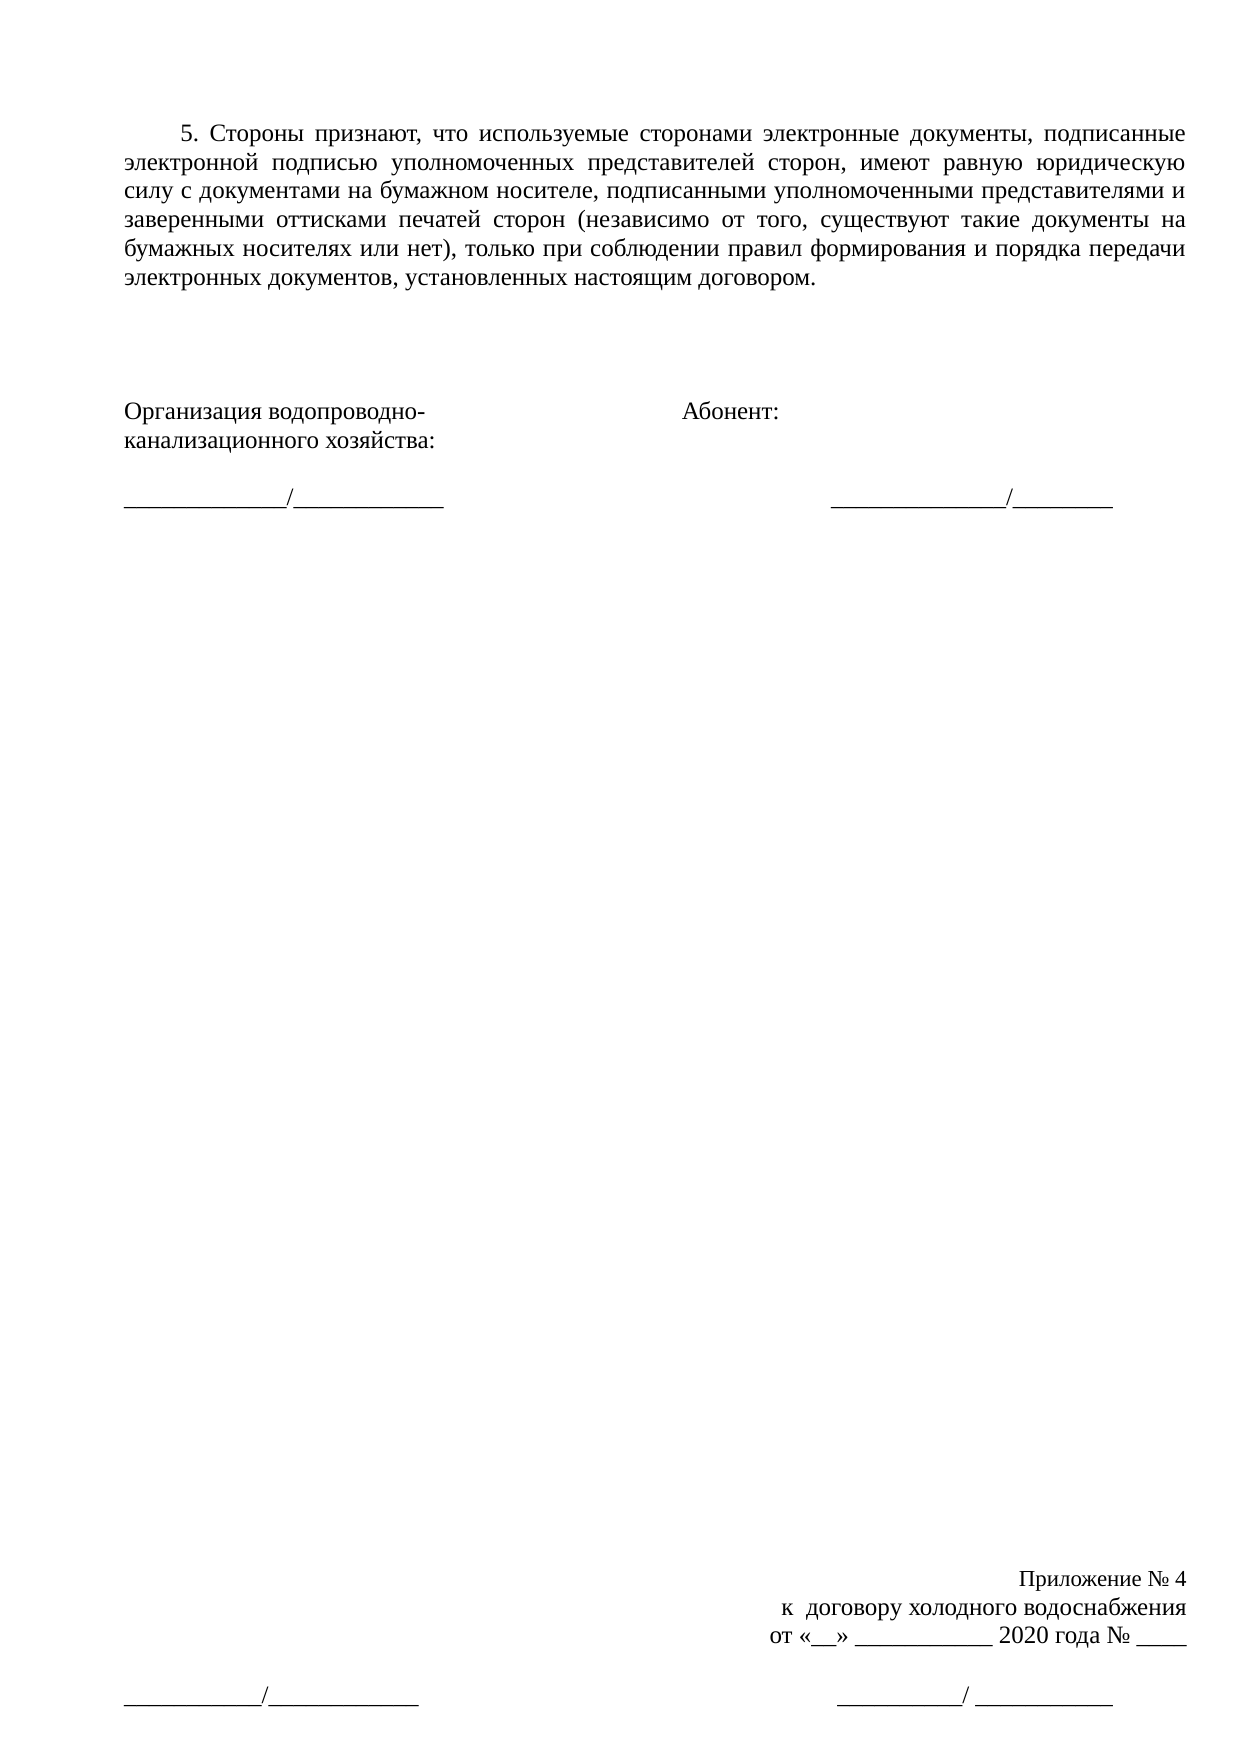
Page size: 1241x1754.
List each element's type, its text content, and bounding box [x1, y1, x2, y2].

text 5. Стороны признают, что используемые сторонами электронные документы, подписанные электронной подписью уполномоченных представителей сторон, имеют равную юридическую силу с документами на бумажном носителе, подписанными уполномоченными представителями и заверенными оттисками печатей сторон (независимо от того, существуют такие документы на бумажных носителях или нет), только при соблюдении правил формирования и порядка передачи электронных документов, установленных настоящим договором. [124, 118, 1186, 291]
text Организация водопроводно- Абонент: [124, 396, 1186, 425]
text к договору холодного водоснабжения [124, 1592, 1186, 1620]
text канализационного хозяйства: [124, 425, 1186, 453]
text от «__» ___________ 2020 года № ____ [124, 1620, 1186, 1649]
text _____________/____________ ______________/________ [124, 482, 1186, 511]
text Приложение № 4 [124, 1565, 1186, 1592]
